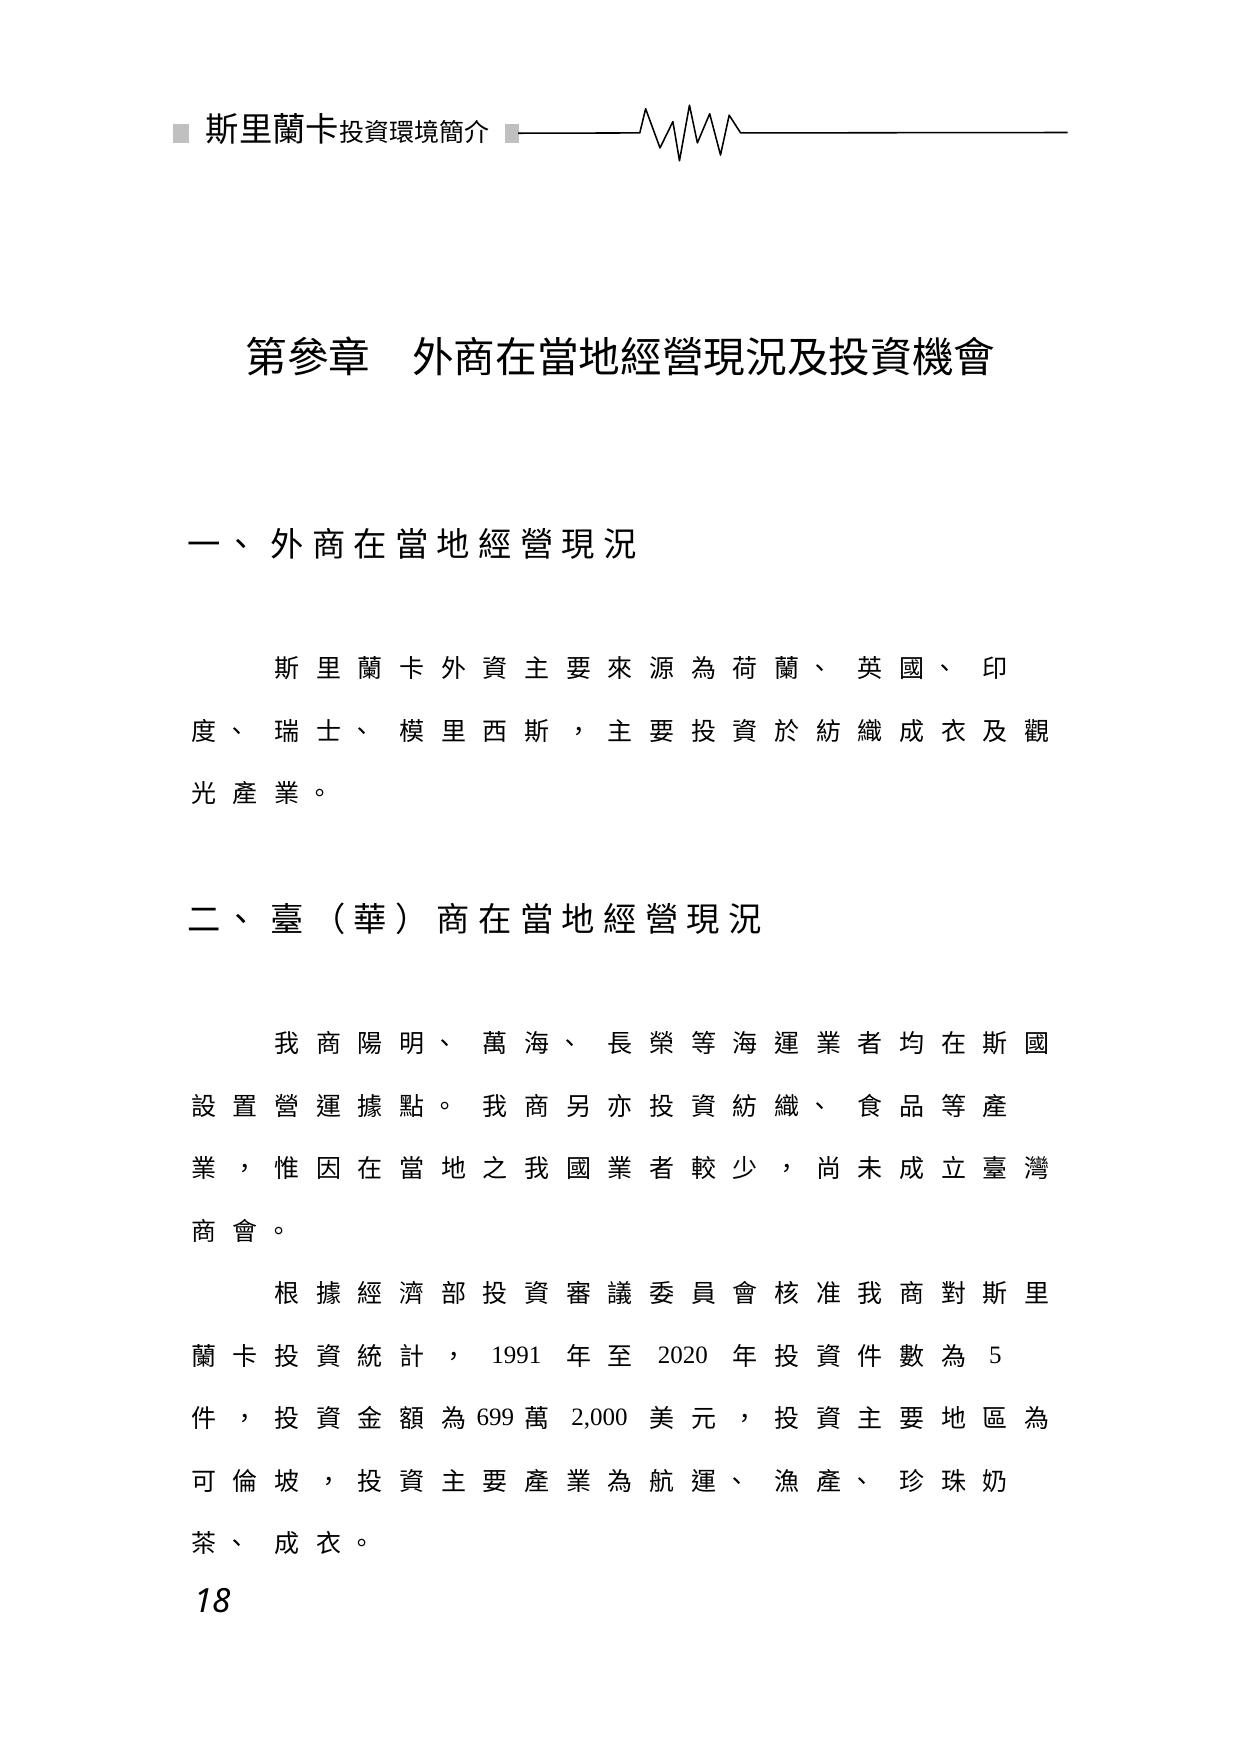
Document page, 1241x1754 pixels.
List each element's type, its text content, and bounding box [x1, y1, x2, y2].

text 根據經濟部投資審議委員會核准我商對斯里蘭卡投資統計，1991年至2020年投資件數為5件，投資金額為699萬2,000美元，投資主要地區為可倫坡，投資主要產業為航運、漁產、珍珠奶茶、成衣。 [183, 1250, 1058, 1563]
text 第參章 外商在當地經營現況及投資機會 [183, 313, 1058, 375]
text 二、臺（華）商在當地經營現況 [183, 875, 1058, 938]
text 斯里蘭卡外資主要來源為荷蘭、英國、印度、瑞士、模里西斯，主要投資於紡織成衣及觀光產業。 [183, 625, 1058, 813]
text 我商陽明、萬海、長榮等海運業者均在斯國設置營運據點。我商另亦投資紡織、食品等產業，惟因在當地之我國業者較少，尚未成立臺灣商會。 [183, 1000, 1058, 1250]
text 一、外商在當地經營現況 [183, 500, 1058, 563]
